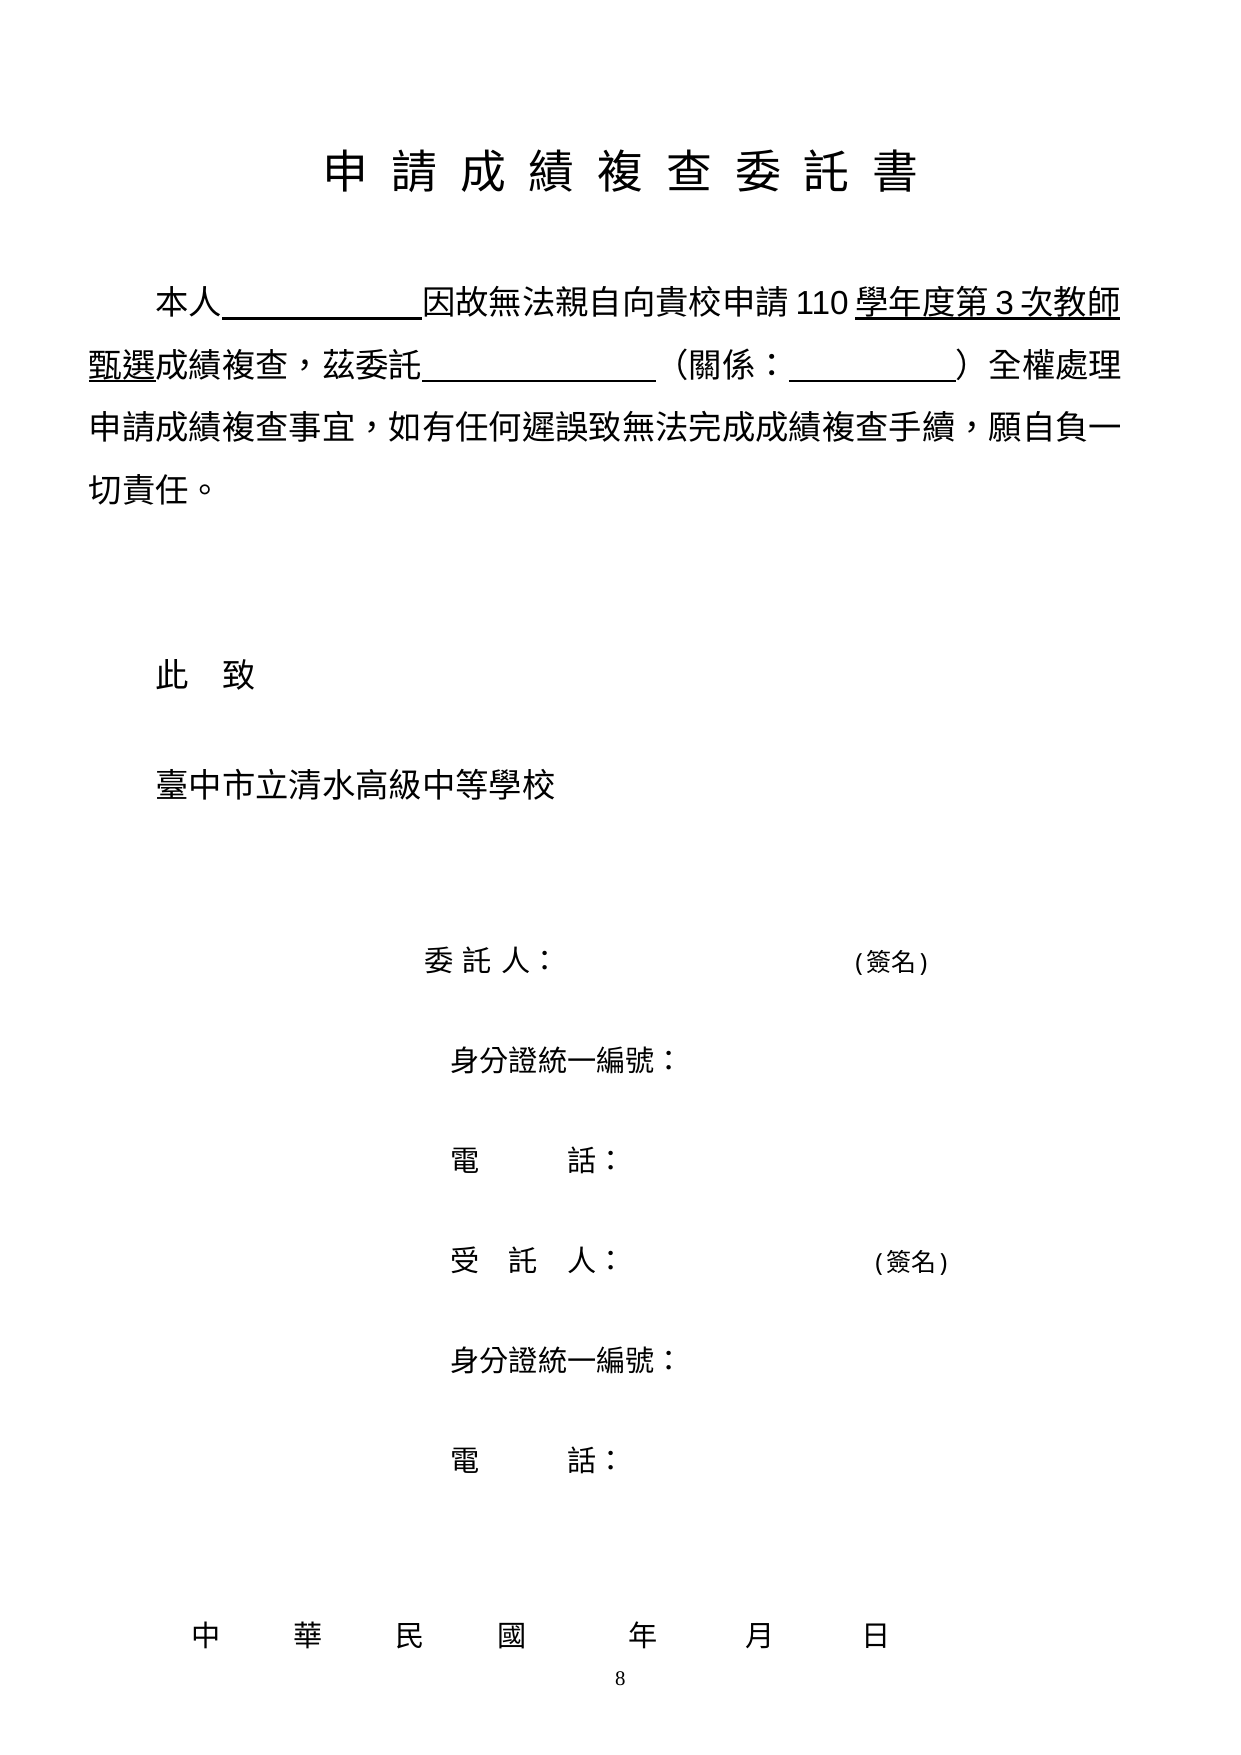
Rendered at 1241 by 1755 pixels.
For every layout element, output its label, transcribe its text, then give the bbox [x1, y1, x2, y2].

text 電 話： [89, 1417, 1152, 1479]
text 受 託 人： (簽名) [89, 1217, 1152, 1279]
text 此 致 [89, 631, 1152, 694]
text 本人 因故無法親自向貴校申請110學年度第3次教師甄選成績複查，茲委託 （關係： ）全權處理申請成績複查事宜，如有任何遲誤致無法完成成績複查手續，願自負一切責任。 [89, 258, 1152, 508]
text 身分證統一編號： [89, 1317, 1152, 1379]
text 申 請 成 績 複 查 委 託 書 [89, 96, 1152, 221]
text 中 華 民 國 年 月 日 [89, 1592, 1152, 1654]
text 臺中市立清水高級中等學校 [89, 742, 1152, 804]
text 委託人： (簽名) [89, 917, 1152, 979]
text 電 話： [89, 1117, 1152, 1179]
text 身分證統一編號： [89, 1017, 1152, 1079]
